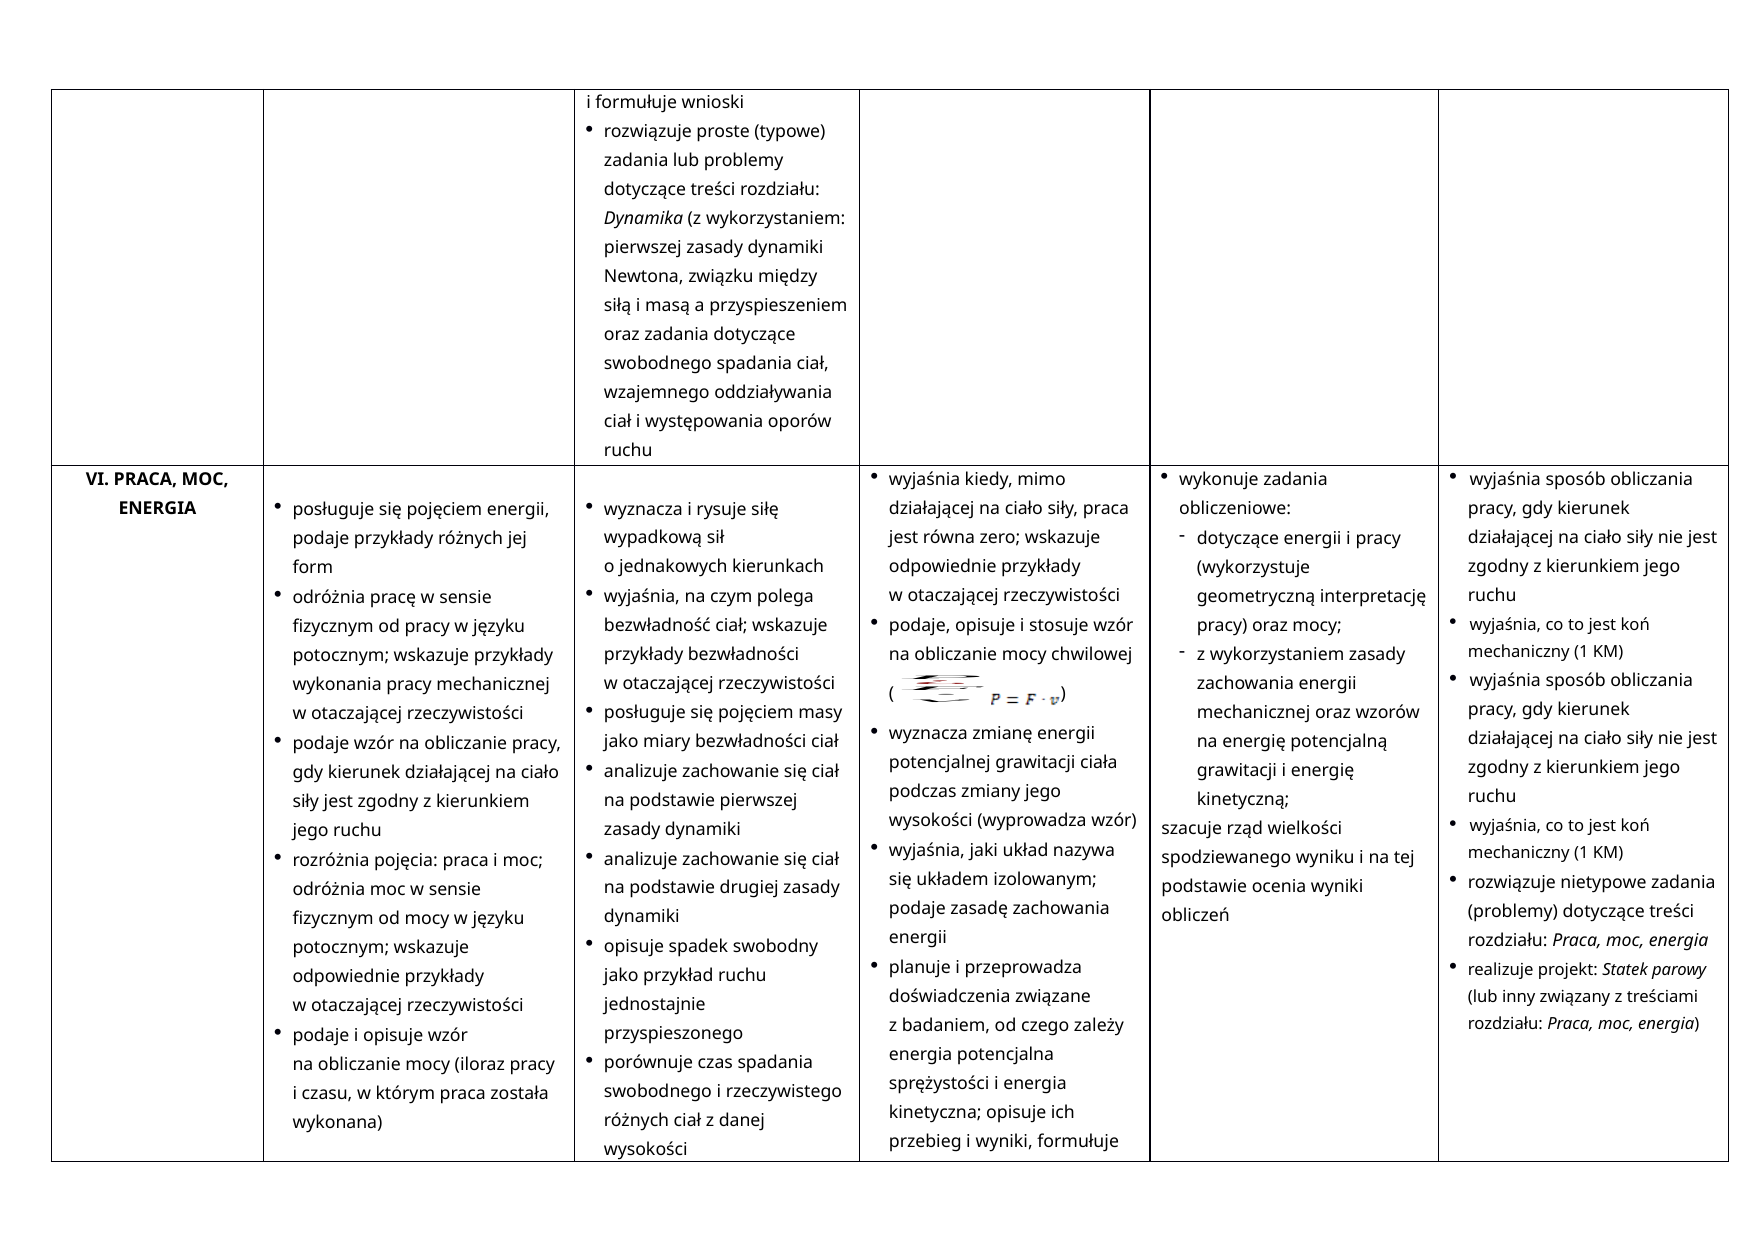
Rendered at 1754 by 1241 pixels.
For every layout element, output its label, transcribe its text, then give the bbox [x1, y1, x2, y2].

table_cell wykonuje zadania obliczeniowe: dotyczące energii i pracy (wykorzystuje geometryczną interpretację pracy) oraz mocy; z wykorzystaniem zasady zachowania energii mechanicznej oraz wzorów na energię potencjalną grawitacji i energię kinetyczną; szacuje rząd wielkości spodziewanego wyniku i na tej podstawie ocenia wyniki obliczeń [1151, 466, 1438, 1161]
table_cell [1439, 90, 1728, 465]
table_cell VI. PRACA, MOC, ENERGIA [52, 466, 263, 1161]
table_cell [52, 90, 263, 465]
table_cell [1151, 90, 1438, 465]
table_cell posługuje się symbolem siły; stosuje pojęcie siły jako działania skierowanego (wektor); wskazuje wartość, kierunek i zwrot wektora siły wyjaśnia pojęcie siły wypadkowej; opisuje i rysuje siły, które się równoważą rozpoznaje i nazywa siły oporów ruchu; podaje ich przykłady w otaczającej rzeczywistości podaje treść pierwszej zasady dynamiki Newtona podaje treść drugiej zasady dynamiki Newtona; definiuje jednostkę siły w układzie SI (1 N) i posługuje się jednostką siły rozpoznaje i nazywa siły działające na spadające ciała (siły ciężkości i oporów ruchu) podaje treść trzeciej zasady dynamiki Newtona posługuje się pojęciem sił oporów ruchu; podaje ich przykłady w różnych sytuacjach praktycznych i opisuje wpływ na poruszające się ciała rozróżnia tarcie statyczne i kinetyczne rozpoznaje zależność rosnącą bądź malejącą oraz proporcjonalność prostą na podstawie danych z tabeli; posługuje się proporcjonalnością prostą przeprowadza doświadczenia: badanie spadania ciał, badanie wzajemnego oddziaływania ciał badanie, od czego zależy tarcie, korzystając z opisów doświadczeń, przestrzegając zasad bezpieczeństwa; zapisuje wyniki i formułuje wnioski przelicza wielokrotności i podwielokrotności (mili-, centy-, kilo-, mega-) wyodrębnia z tekstów i rysunków informacje kluczowe [264, 90, 574, 465]
table_cell wyznacza i rysuje siłę wypadkową sił o jednakowych kierunkach wyjaśnia, na czym polega bezwładność ciał; wskazuje przykłady bezwładności w otaczającej rzeczywistości posługuje się pojęciem masy jako miary bezwładności ciał analizuje zachowanie się ciał na podstawie pierwszej zasady dynamiki analizuje zachowanie się ciał na podstawie drugiej zasady dynamiki opisuje spadek swobodny jako przykład ruchu jednostajnie przyspieszonego porównuje czas spadania swobodnego i rzeczywistego różnych ciał z danej wysokości opisuje wzajemne oddziaływanie ciał, posługując się trzecią zasadą dynamiki opisuje zjawisko odrzutu i wskazuje jego przykłady w otaczającej rzeczywistości analizuje i wyjaśnia wyniki przeprowadzonego doświadczenia; podaje przyczynę działania siły tarcia i wyjaśnia, od czego zależy jej wartość stosuje pojęcie siły tarcia jako działania skierowanego (wektor); wskazuje wartość, kierunek i zwrot siły tarcia opisuje i rysuje siły działające na ciało wprawiane w ruch (lub poruszające się) oraz wyznacza i rysuje siłę wypadkową opisuje znaczenie tarcia w życiu codziennym; wyjaśnia na przykładach, kiedy tarcie i inne opory ruchu są pożyteczne, a kiedy niepożądane oraz wymienia sposoby zmniejszania lub zwiększania oporów ruchu (tarcia) stosuje do obliczeń: związek między siłą i masą a przyspieszeniem, związek między siłą ciężkości, masą i przyspieszeniem grawitacyjnym; oblicza i zapisuje wynik zgodnie z zasadami zaokrąglania oraz zachowaniem liczby cyfr znaczących wynikającej z danych przeprowadza doświadczenia: badanie bezwładności ciał, badanie ruchu ciała pod wpływem działania sił, które się nie równoważą, demonstracja zjawiska odrzutu, korzystając z opisów doświadczeń i przestrzegając zasad bezpieczeństwa; zapisuje wyniki pomiarów wraz z ich jednostkami oraz z uwzględnieniem informacji o niepewności, analizuje je i formułuje wnioski rozwiązuje proste (typowe) zadania lub problemy dotyczące treści rozdziału: Dynamika (z wykorzystaniem: pierwszej zasady dynamiki Newtona, związku między siłą i masą a przyspieszeniem oraz zadania dotyczące swobodnego spadania ciał, wzajemnego oddziaływania ciał i występowania oporów ruchu [575, 90, 859, 465]
table_cell [860, 90, 1149, 465]
table_cell wyjaśnia sposób obliczania pracy, gdy kierunek działającej na ciało siły nie jest zgodny z kierunkiem jego ruchu wyjaśnia, co to jest koń mechaniczny (1 KM) wyjaśnia sposób obliczania pracy, gdy kierunek działającej na ciało siły nie jest zgodny z kierunkiem jego ruchu wyjaśnia, co to jest koń mechaniczny (1 KM) rozwiązuje nietypowe zadania (problemy) dotyczące treści rozdziału: Praca, moc, energia realizuje projekt: Statek parowy (lub inny związany z treściami rozdziału: Praca, moc, energia) [1439, 466, 1728, 1161]
table_cell wyjaśnia kiedy, mimo działającej na ciało siły, praca jest równa zero; wskazuje odpowiednie przykłady w otaczającej rzeczywistości podaje, opisuje i stosuje wzór na obliczanie mocy chwilowej () wyznacza zmianę energii potencjalnej grawitacji ciała podczas zmiany jego wysokości (wyprowadza wzór) wyjaśnia, jaki układ nazywa się układem izolowanym; podaje zasadę zachowania energii planuje i przeprowadza doświadczenia związane z badaniem, od czego zależy energia potencjalna sprężystości i energia kinetyczna; opisuje ich przebieg i wyniki, formułuje wnioski rozwiązuje zadania (lub problemy) bardziej złożone (w tym umiarkowanie trudne zadania obliczeniowe) dotyczące treści rozdziału: Praca, moc, energia (z wykorzystaniem: związku pracy z siłą i drogą, na jakiej została wykonana, związku mocy z pracą i czasem, w którym została wykonana, związku wykonanej pracy ze zmianą energii, zasady zachowania energii mechanicznej oraz wzorów na energię potencjalną grawitacji i energię kinetyczną) posługuje się informacjami pochodzącymi z analizy tekstów (w tym popularnonaukowych) dotyczących: energii i pracy, mocy różnych urządzeń, energii potencjalnej i kinetycznej oraz zasady zachowania energii mechanicznej [860, 466, 1149, 1161]
table_cell wyznacza i rysuje siłę wypadkową sił o jednakowych kierunkach wyjaśnia, na czym polega bezwładność ciał; wskazuje przykłady bezwładności w otaczającej rzeczywistości posługuje się pojęciem masy jako miary bezwładności ciał analizuje zachowanie się ciał na podstawie pierwszej zasady dynamiki analizuje zachowanie się ciał na podstawie drugiej zasady dynamiki opisuje spadek swobodny jako przykład ruchu jednostajnie przyspieszonego porównuje czas spadania swobodnego i rzeczywistego różnych ciał z danej wysokości opisuje wzajemne oddziaływanie ciał, posługując się trzecią zasadą dynamiki opisuje zjawisko odrzutu i wskazuje jego przykłady w otaczającej rzeczywistości analizuje i wyjaśnia wyniki przeprowadzonego doświadczenia; podaje przyczynę działania siły tarcia i wyjaśnia, od czego zależy jej wartość stosuje pojęcie siły tarcia jako działania skierowanego (wektor); wskazuje wartość, kierunek i zwrot siły tarcia opisuje i rysuje siły działające na ciało wprawiane w ruch (lub poruszające się) oraz wyznacza i rysuje siłę wypadkową opisuje znaczenie tarcia w życiu codziennym; wyjaśnia na przykładach, kiedy tarcie i inne opory ruchu są pożyteczne, a kiedy niepożądane oraz wymienia sposoby zmniejszania lub zwiększania oporów ruchu (tarcia) stosuje do obliczeń: związek między siłą i masą a przyspieszeniem, związek między siłą ciężkości, masą i przyspieszeniem grawitacyjnym; oblicza i zapisuje wynik zgodnie z zasadami zaokrąglania oraz zachowaniem liczby cyfr znaczących wynikającej z danych przeprowadza doświadczenia: badanie bezwładności ciał, badanie ruchu ciała pod wpływem działania sił, które się nie równoważą, demonstracja zjawiska odrzutu, korzystając z opisów doświadczeń i przestrzegając zasad bezpieczeństwa; zapisuje wyniki pomiarów wraz z ich jednostkami oraz z uwzględnieniem informacji o niepewności, analizuje je i formułuje wnioski rozwiązuje proste (typowe) zadania lub problemy dotyczące treści rozdziału: Dynamika (z wykorzystaniem: pierwszej zasady dynamiki Newtona, związku między siłą i masą a przyspieszeniem oraz zadania dotyczące swobodnego spadania ciał, wzajemnego oddziaływania ciał i występowania oporów ruchu [575, 466, 859, 1161]
table_cell posługuje się pojęciem energii, podaje przykłady różnych jej form odróżnia pracę w sensie fizycznym od pracy w języku potocznym; wskazuje przykłady wykonania pracy mechanicznej w otaczającej rzeczywistości podaje wzór na obliczanie pracy, gdy kierunek działającej na ciało siły jest zgodny z kierunkiem jego ruchu rozróżnia pojęcia: praca i moc; odróżnia moc w sensie fizycznym od mocy w języku potocznym; wskazuje odpowiednie przykłady w otaczającej rzeczywistości podaje i opisuje wzór na obliczanie mocy (iloraz pracy i czasu, w którym praca została wykonana) rozróżnia pojęcia: praca i energia; wyjaśnia co rozumiemy przez pojęcie energii oraz kiedy ciało zyskuje energię, a kiedy ją traci; wskazuje odpowiednie przykłady w otaczającej rzeczywistości posługuje się pojęciem energii potencjalnej grawitacji (ciężkości) i potencjalnej sprężystości wraz z ich jednostką w układzie SI posługuje się pojęciami siły ciężkości i siły sprężystości posługuje się pojęciem energii kinetycznej; wskazuje przykłady ciał posiadających energię kinetyczną w otaczającej rzeczywistości wymienia rodzaje energii mechanicznej; wskazuje przykłady przemian energii mechanicznej w otaczającej rzeczywistości posługuje się pojęciem energii mechanicznej jako sumy energii kinetycznej i potencjalnej; podaje zasadę zachowania energii mechanicznej doświadczalnie bada, od czego zależy energia potencjalna ciężkości, korzystając z opisu doświadczenia i przestrzegając zasad bezpieczeństwa; opisuje wyniki i formułuje wnioski przelicza wielokrotności i podwielokrotności oraz jednostki czasu wyodrębnia z prostych tekstów i rysunków informacje kluczowe [264, 466, 574, 1161]
